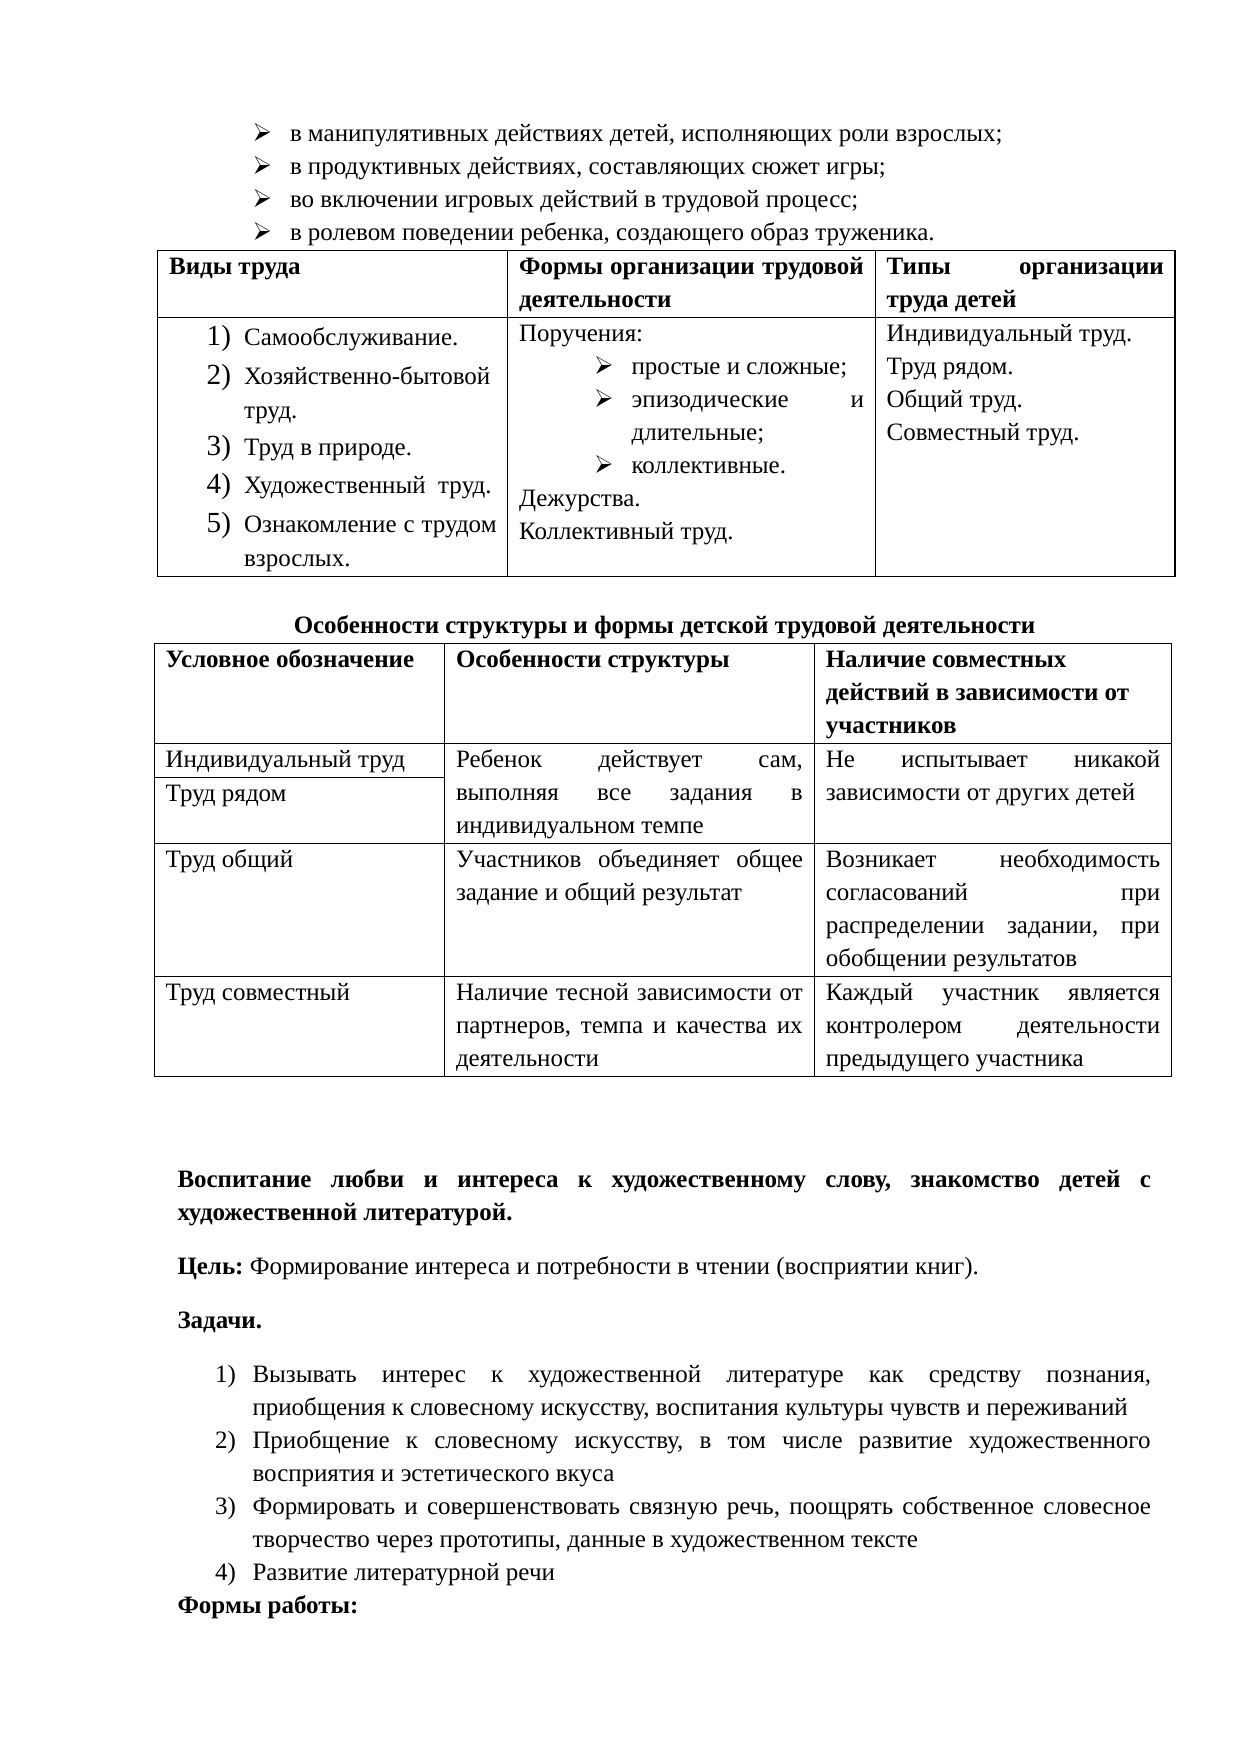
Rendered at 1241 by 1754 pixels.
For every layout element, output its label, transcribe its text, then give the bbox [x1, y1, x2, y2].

text Формы работы: [177, 1590, 1152, 1618]
table_cell Каждый участник является контролером деятельности предыдущего участника [815, 977, 1171, 1076]
table_cell Труд совместный [155, 977, 444, 1076]
table_header Наличие совместных действий в зависимости от участников [815, 644, 1171, 743]
text Цель: Формирование интереса и потребности в чтении (восприятии книг). [177, 1251, 1152, 1280]
table_cell Индивидуальный труд. Труд рядом. Общий труд. Совместный труд. [876, 318, 1174, 576]
list в ролевом поведении ребенка, создающего образ труженика. [252, 217, 1152, 246]
table_header Типы организации труда детей [876, 251, 1174, 317]
list во включении игровых действий в трудовой процесс; [252, 184, 1152, 213]
table_cell Ребенок действует сам, выполняя все задания в индивидуальном темпе [445, 744, 814, 843]
table_header Виды труда [158, 251, 507, 317]
table_cell Поручения: простые и сложные; эпизодические и длительные; коллективные. Дежурства. Коллективный труд. [508, 318, 875, 576]
table_header Формы организации трудовой деятельности [508, 251, 875, 317]
list Формировать и совершенствовать связную речь, поощрять собственное словесное творчество через прототипы, данные в художественном тексте [215, 1491, 1152, 1552]
table_cell Участников объединяет общее задание и общий результат [445, 844, 814, 976]
table_cell Наличие тесной зависимости от партнеров, темпа и качества их деятельности [445, 977, 814, 1076]
list Вызывать интерес к художественной литературе как средству познания, приобщения к словесному искусству, воспитания культуры чувств и переживаний [215, 1359, 1152, 1420]
list Развитие литературной речи [215, 1557, 1152, 1586]
table_cell Не испытывает никакой зависимости от других детей [815, 744, 1171, 843]
table_cell Самообслуживание. Хозяйственно-бытовой труд. Труд в природе. Художественный труд. Ознакомление с трудом взрослых. [158, 318, 507, 576]
text Воспитание любви и интереса к художественному слову, знакомство детей с художественной литературой. [177, 1164, 1152, 1226]
table_header Особенности структуры [445, 644, 814, 743]
text Задачи. [177, 1305, 1152, 1333]
table_cell Возникает необходимость согласований при распределении задании, при обобщении результатов [815, 844, 1171, 976]
table_cell Индивидуальный труд [155, 744, 444, 777]
table_header Условное обозначение [155, 644, 444, 743]
table_cell Труд рядом [155, 778, 444, 843]
text Особенности структуры и формы детской трудовой деятельности [177, 610, 1152, 638]
table_cell Труд общий [155, 844, 444, 976]
list в продуктивных действиях, составляющих сюжет игры; [252, 151, 1152, 180]
list в манипулятивных действиях детей, исполняющих роли взрослых; [252, 118, 1152, 147]
list Приобщение к словесному искусству, в том числе развитие художественного восприятия и эстетического вкуса [215, 1425, 1152, 1486]
